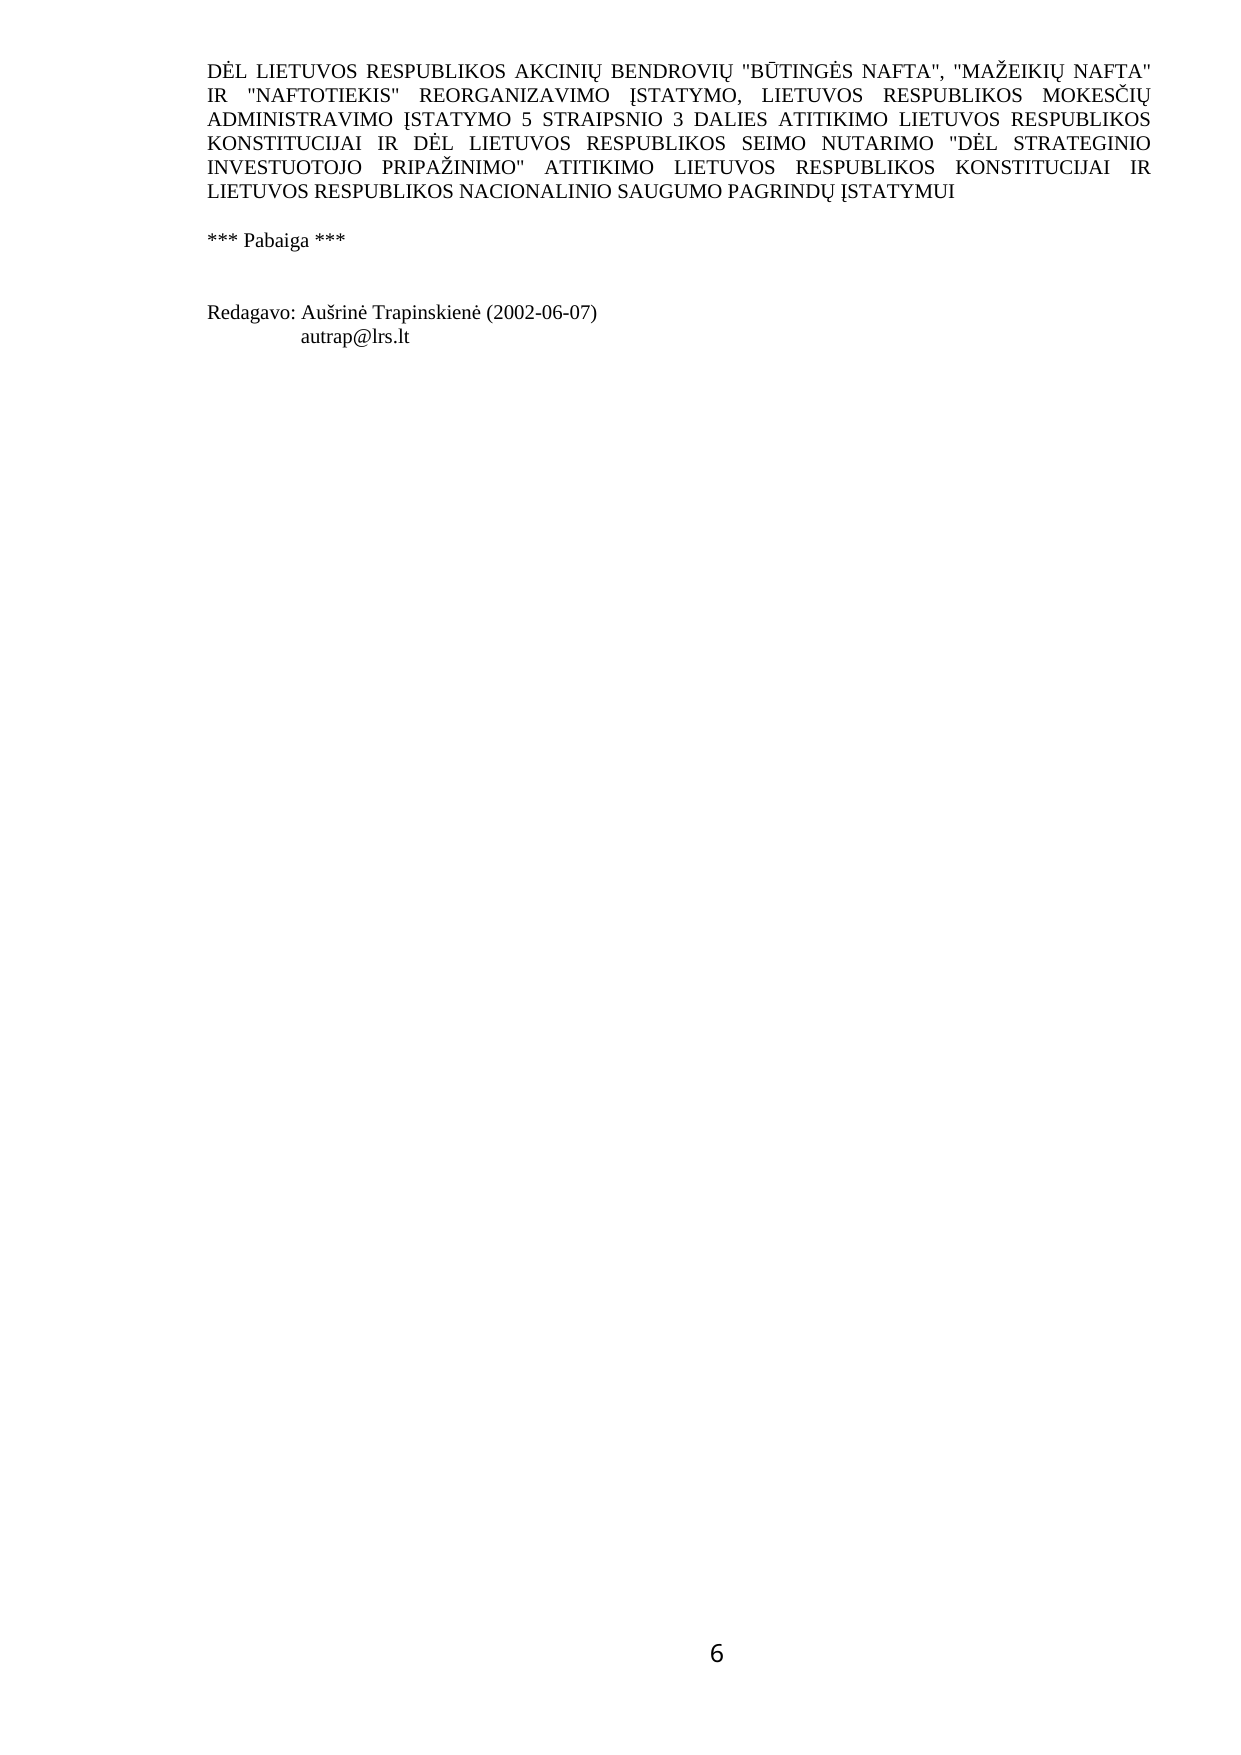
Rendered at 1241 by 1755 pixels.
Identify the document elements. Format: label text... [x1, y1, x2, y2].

text *** Pabaiga *** [207, 227, 1152, 252]
text Redagavo: Aušrinė Trapinskienė (2002-06-07) [207, 300, 1152, 324]
text autrap@lrs.lt [207, 324, 1152, 348]
text DĖL LIETUVOS RESPUBLIKOS AKCINIŲ BENDROVIŲ "BŪTINGĖS NAFTA", "MAŽEIKIŲ NAFTA" IR "NAFTOTIEKIS" REORGANIZAVIMO ĮSTATYMO, LIETUVOS RESPUBLIKOS MOKESČIŲ ADMINISTRAVIMO ĮSTATYMO 5 STRAIPSNIO 3 DALIES ATITIKIMO LIETUVOS RESPUBLIKOS KONSTITUCIJAI IR DĖL LIETUVOS RESPUBLIKOS SEIMO NUTARIMO "DĖL STRATEGINIO INVESTUOTOJO PRIPAŽINIMO" ATITIKIMO LIETUVOS RESPUBLIKOS KONSTITUCIJAI IR LIETUVOS RESPUBLIKOS NACIONALINIO SAUGUMO PAGRINDŲ ĮSTATYMUI [207, 59, 1152, 203]
